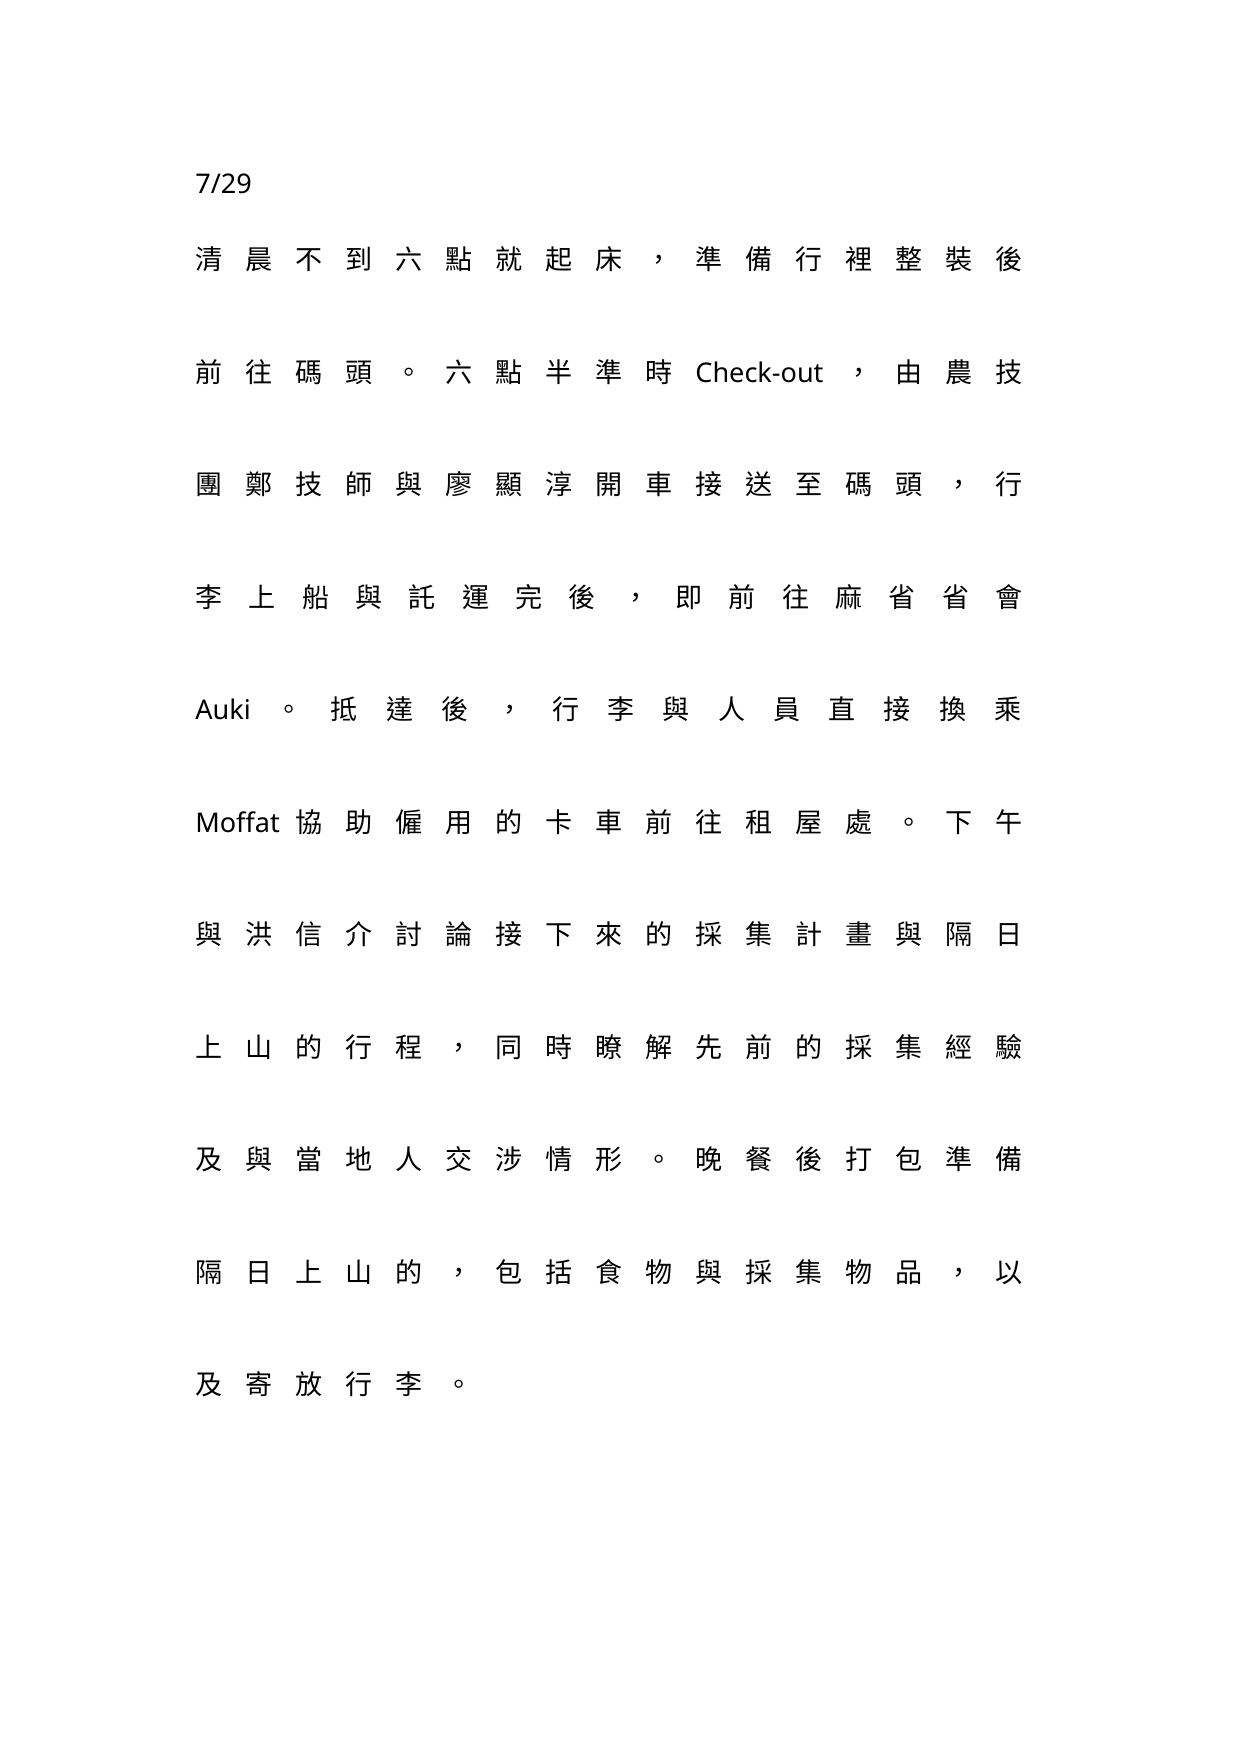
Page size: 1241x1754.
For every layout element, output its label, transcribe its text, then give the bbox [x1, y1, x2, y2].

text 7/29 [195, 164, 1045, 202]
text 清晨不到六點就起床，準備行裡整裝後前往碼頭。六點半準時Check-out，由農技團鄭技師與廖顯淳開車接送至碼頭，行李上船與託運完後，即前往麻省省會Auki。抵達後，行李與人員直接換乘Moffat協助僱用的卡車前往租屋處。下午與洪信介討論接下來的採集計畫與隔日上山的行程，同時瞭解先前的採集經驗及與當地人交涉情形。晚餐後打包準備隔日上山的，包括食物與採集物品，以及寄放行李。 [195, 220, 1045, 1420]
